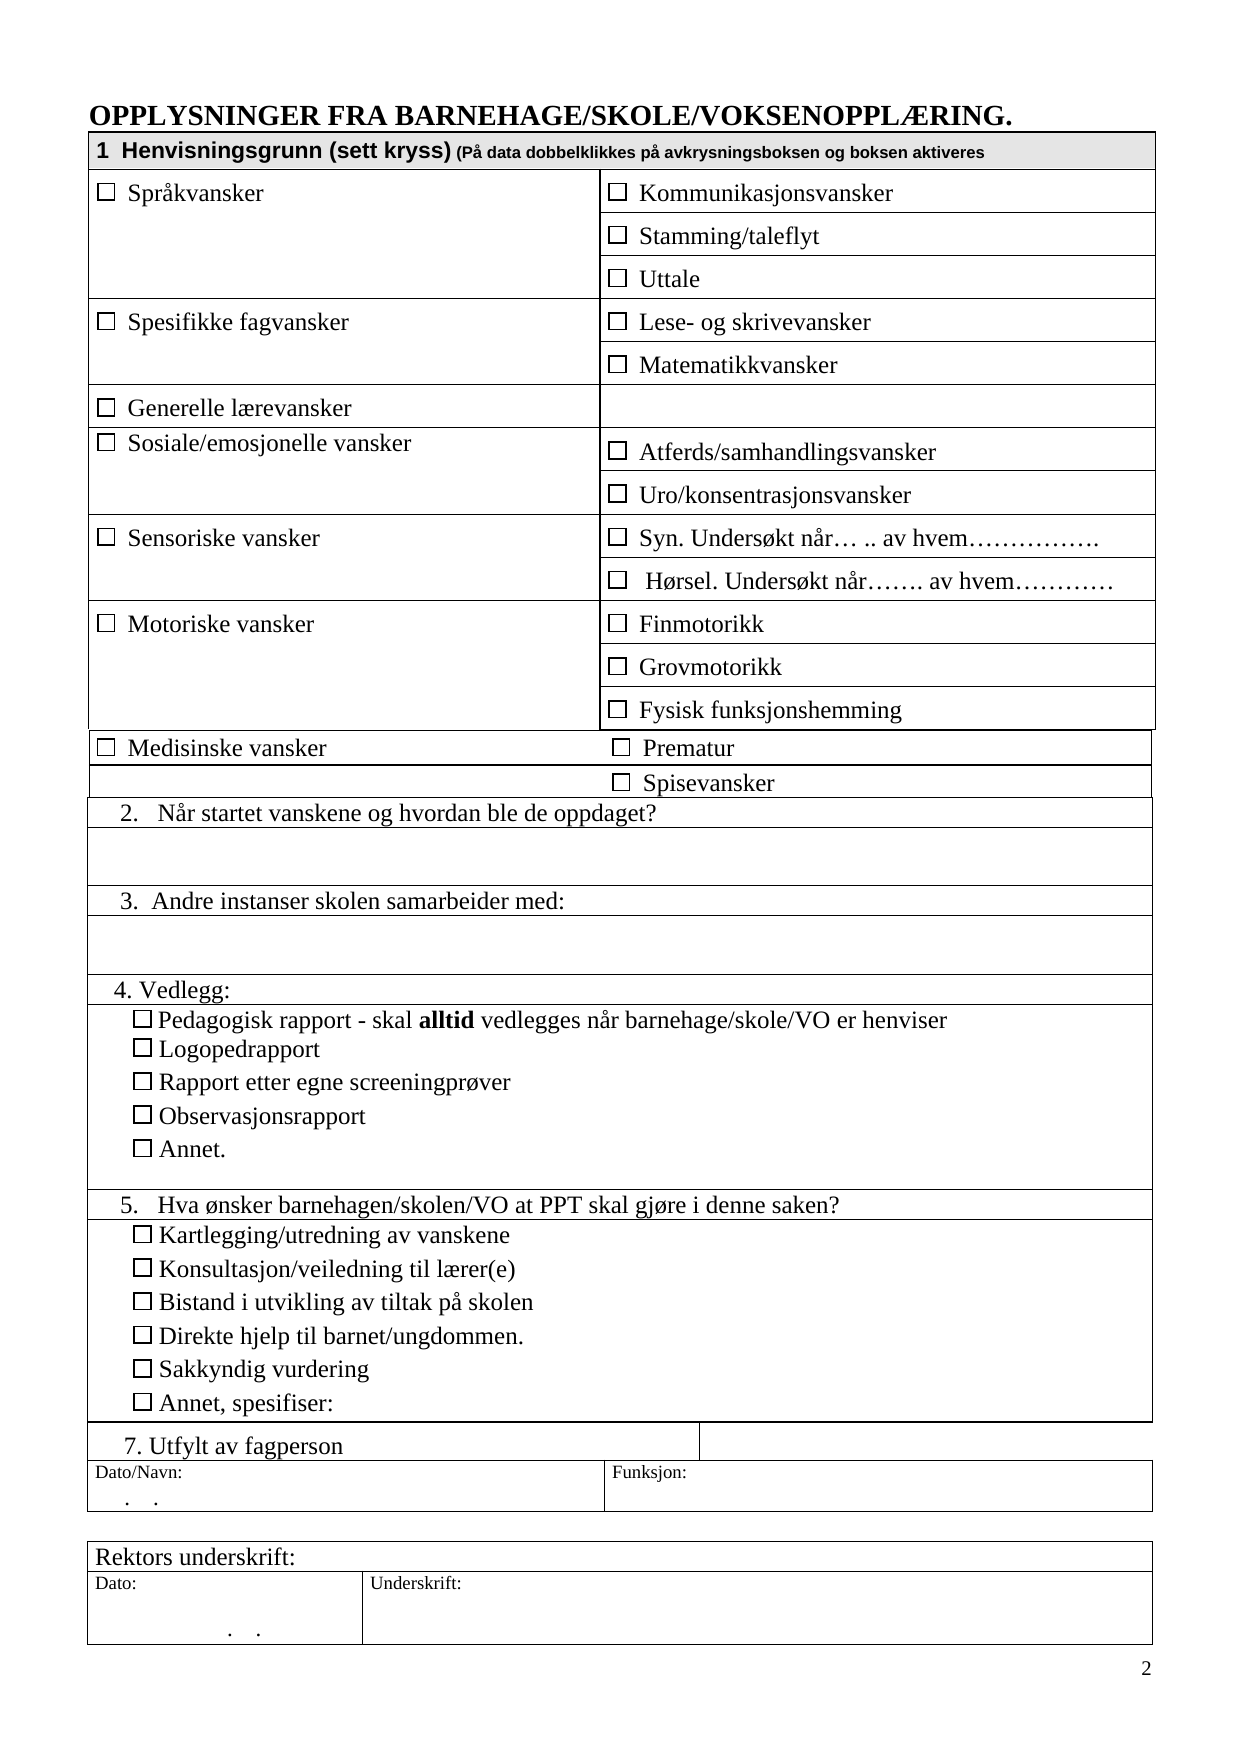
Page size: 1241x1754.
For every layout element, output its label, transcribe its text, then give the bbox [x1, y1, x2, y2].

table_cell Kartlegging/utredning av vanskene Konsultasjon/veiledning til lærer(e) Bistand i utvikling av tiltak på skolen Direkte hjelp til barnet/ungdommen. Sakkyndig vurdering Annet, spesifiser: [88, 1220, 1152, 1421]
text Medisinske vansker Prematur [90, 731, 1151, 764]
table_header 2. Når startet vanskene og hvordan ble de oppdaget? [88, 798, 1152, 827]
table_cell Matematikkvansker [601, 342, 1155, 384]
table_cell Grovmotorikk [601, 644, 1155, 686]
table_cell Atferds/samhandlingsvansker [601, 428, 1155, 470]
table_cell [88, 916, 1152, 974]
table_cell Sensoriske vansker [89, 515, 599, 600]
table_cell Spesifikke fagvansker [89, 299, 599, 384]
table_cell Motoriske vansker [89, 601, 599, 729]
table_cell Underskrift: [363, 1572, 1152, 1643]
table_cell Generelle lærevansker [89, 385, 599, 427]
text OPPLYSNINGER FRA BARNEHAGE/SKOLE/VOKSENOPPLÆRING. [89, 98, 1152, 131]
table_cell Rektors underskrift: [88, 1542, 1152, 1571]
table_cell [88, 1512, 699, 1541]
table_cell Syn. Undersøkt når… .. av hvem……………. [601, 515, 1155, 557]
text Spisevansker [90, 766, 1151, 797]
table_cell Finmotorikk [601, 601, 1155, 643]
table_cell Uttale [601, 256, 1155, 298]
table_cell [699, 1512, 1152, 1541]
table_cell Kommunikasjonsvansker [601, 170, 1155, 212]
table_cell 4. Vedlegg: [88, 975, 1152, 1004]
table_cell Pedagogisk rapport - skal alltid vedlegges når barnehage/skole/VO er henviser Logopedrapport Rapport etter egne screeningprøver Observasjonsrapport Annet. [88, 1005, 1152, 1189]
table_cell 3. Andre instanser skolen samarbeider med: [88, 886, 1152, 915]
table_cell Funksjon: [605, 1461, 1152, 1511]
table_cell 7. Utfylt av fagperson [88, 1423, 699, 1459]
table_cell Stamming/taleflyt [601, 213, 1155, 255]
table_cell Dato/Navn: . . [88, 1461, 604, 1511]
table_cell Lese- og skrivevansker [601, 299, 1155, 341]
table_cell Fysisk funksjonshemming [601, 687, 1155, 729]
table_cell [700, 1423, 1152, 1459]
table_cell Dato: . . [88, 1572, 362, 1643]
table_cell [601, 385, 1155, 427]
table_cell Sosiale/emosjonelle vansker [89, 428, 599, 513]
table_cell Uro/konsentrasjonsvansker [601, 471, 1155, 513]
table_cell [88, 828, 1152, 885]
table_cell 5. Hva ønsker barnehagen/skolen/VO at PPT skal gjøre i denne saken? [88, 1190, 1152, 1219]
table_cell Språkvansker [89, 170, 599, 298]
table_header 1 Henvisningsgrunn (sett kryss) (På data dobbelklikkes på avkrysningsboksen og boksen aktiveres [89, 133, 1155, 168]
table_cell Hørsel. Undersøkt når……. av hvem………… [601, 558, 1155, 600]
